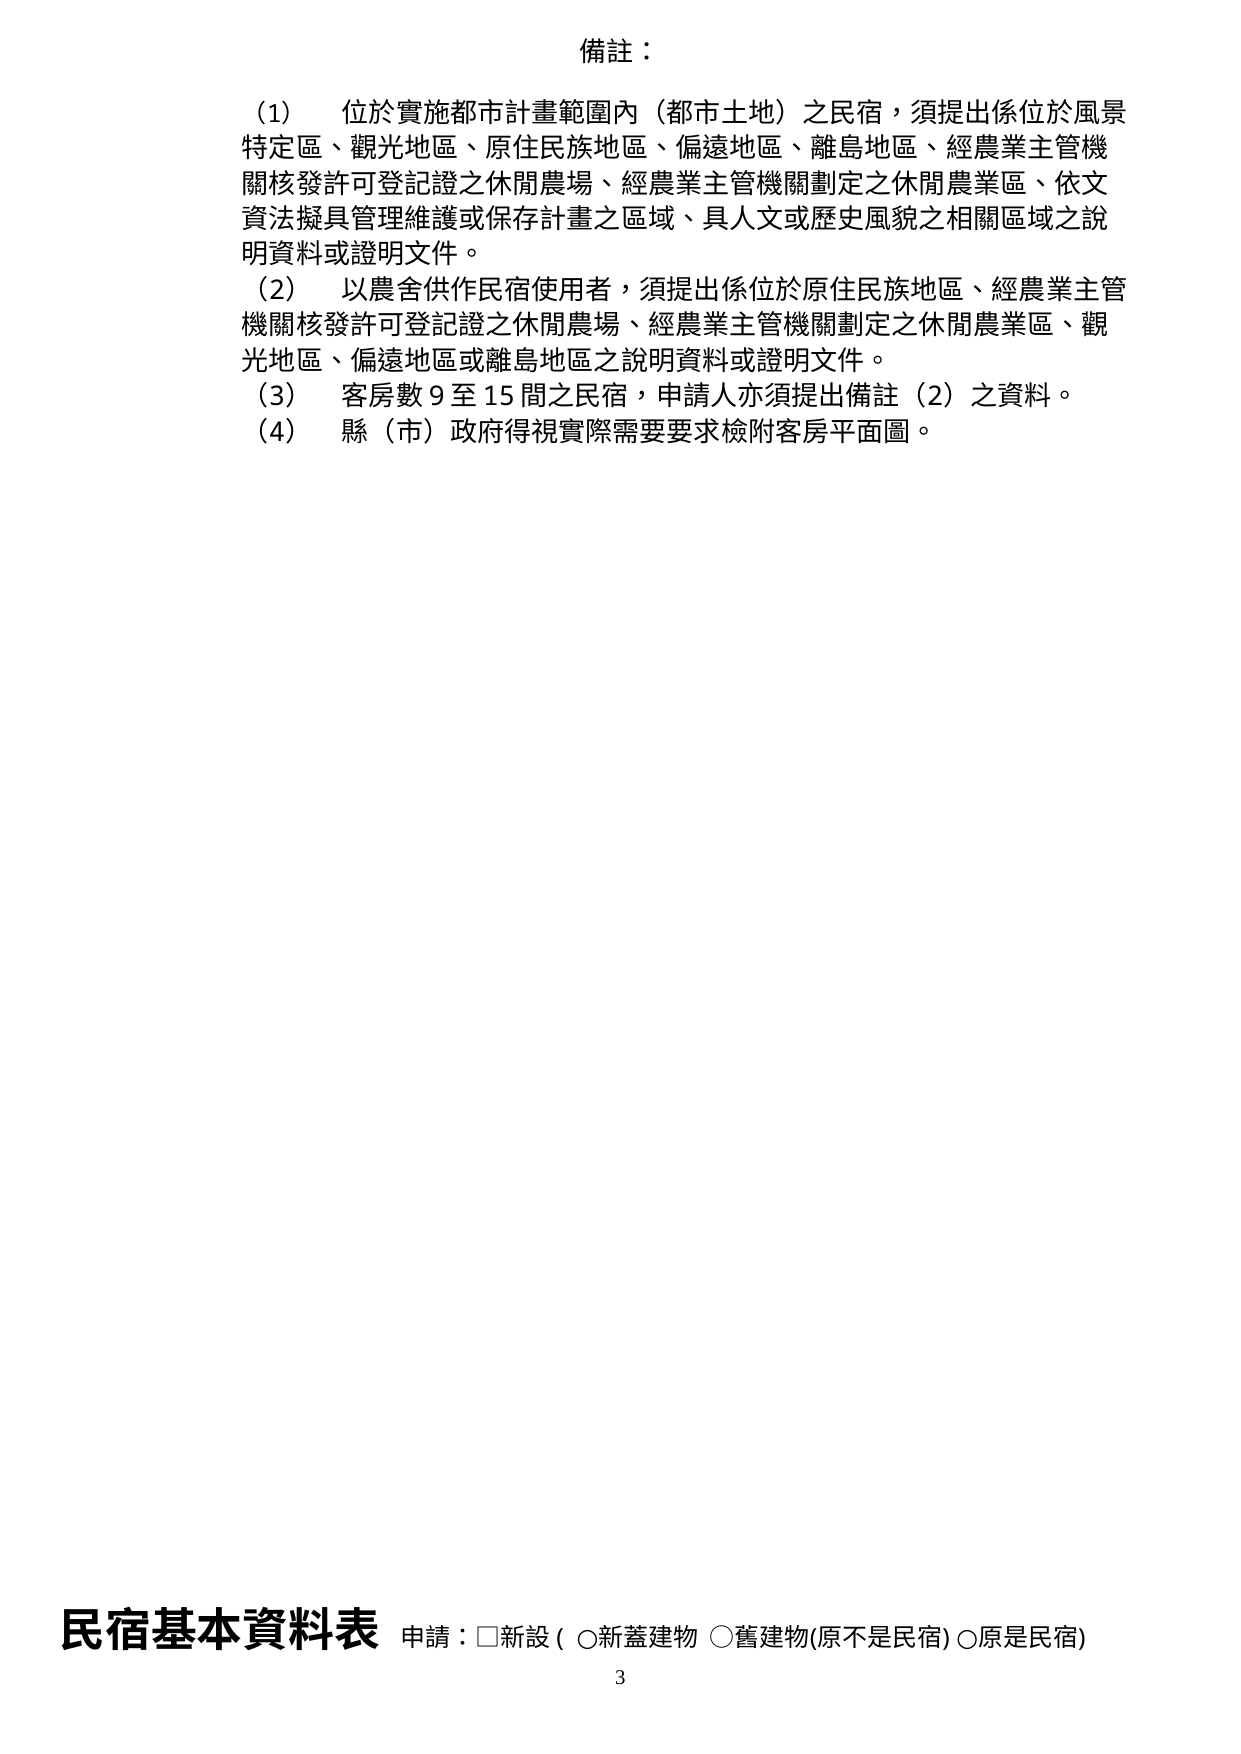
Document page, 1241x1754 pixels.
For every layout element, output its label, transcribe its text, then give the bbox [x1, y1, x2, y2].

text 備註： [59, 29, 1181, 69]
list 客房數9至15間之民宿，申請人亦須提出備註（2）之資料。 [242, 377, 1131, 413]
list 縣（市）政府得視實際需要要求檢附客房平面圖。 [242, 413, 1131, 448]
list 以農舍供作民宿使用者，須提出係位於原住民族地區、經農業主管機關核發許可登記證之休閒農場、經農業主管機關劃定之休閒農業區、觀光地區、偏遠地區或離島地區之說明資料或證明文件。 [242, 271, 1131, 377]
text 民宿基本資料表 申請：□新設 ( ○新蓋建物 ○舊建物(原不是民宿) ○原是民宿) [59, 1593, 1181, 1659]
list 位於實施都市計畫範圍內（都市土地）之民宿，須提出係位於風景特定區、觀光地區、原住民族地區、偏遠地區、離島地區、經農業主管機關核發許可登記證之休閒農場、經農業主管機關劃定之休閒農業區、依文資法擬具管理維護或保存計畫之區域、具人文或歷史風貌之相關區域之說明資料或證明文件。 [242, 94, 1131, 271]
